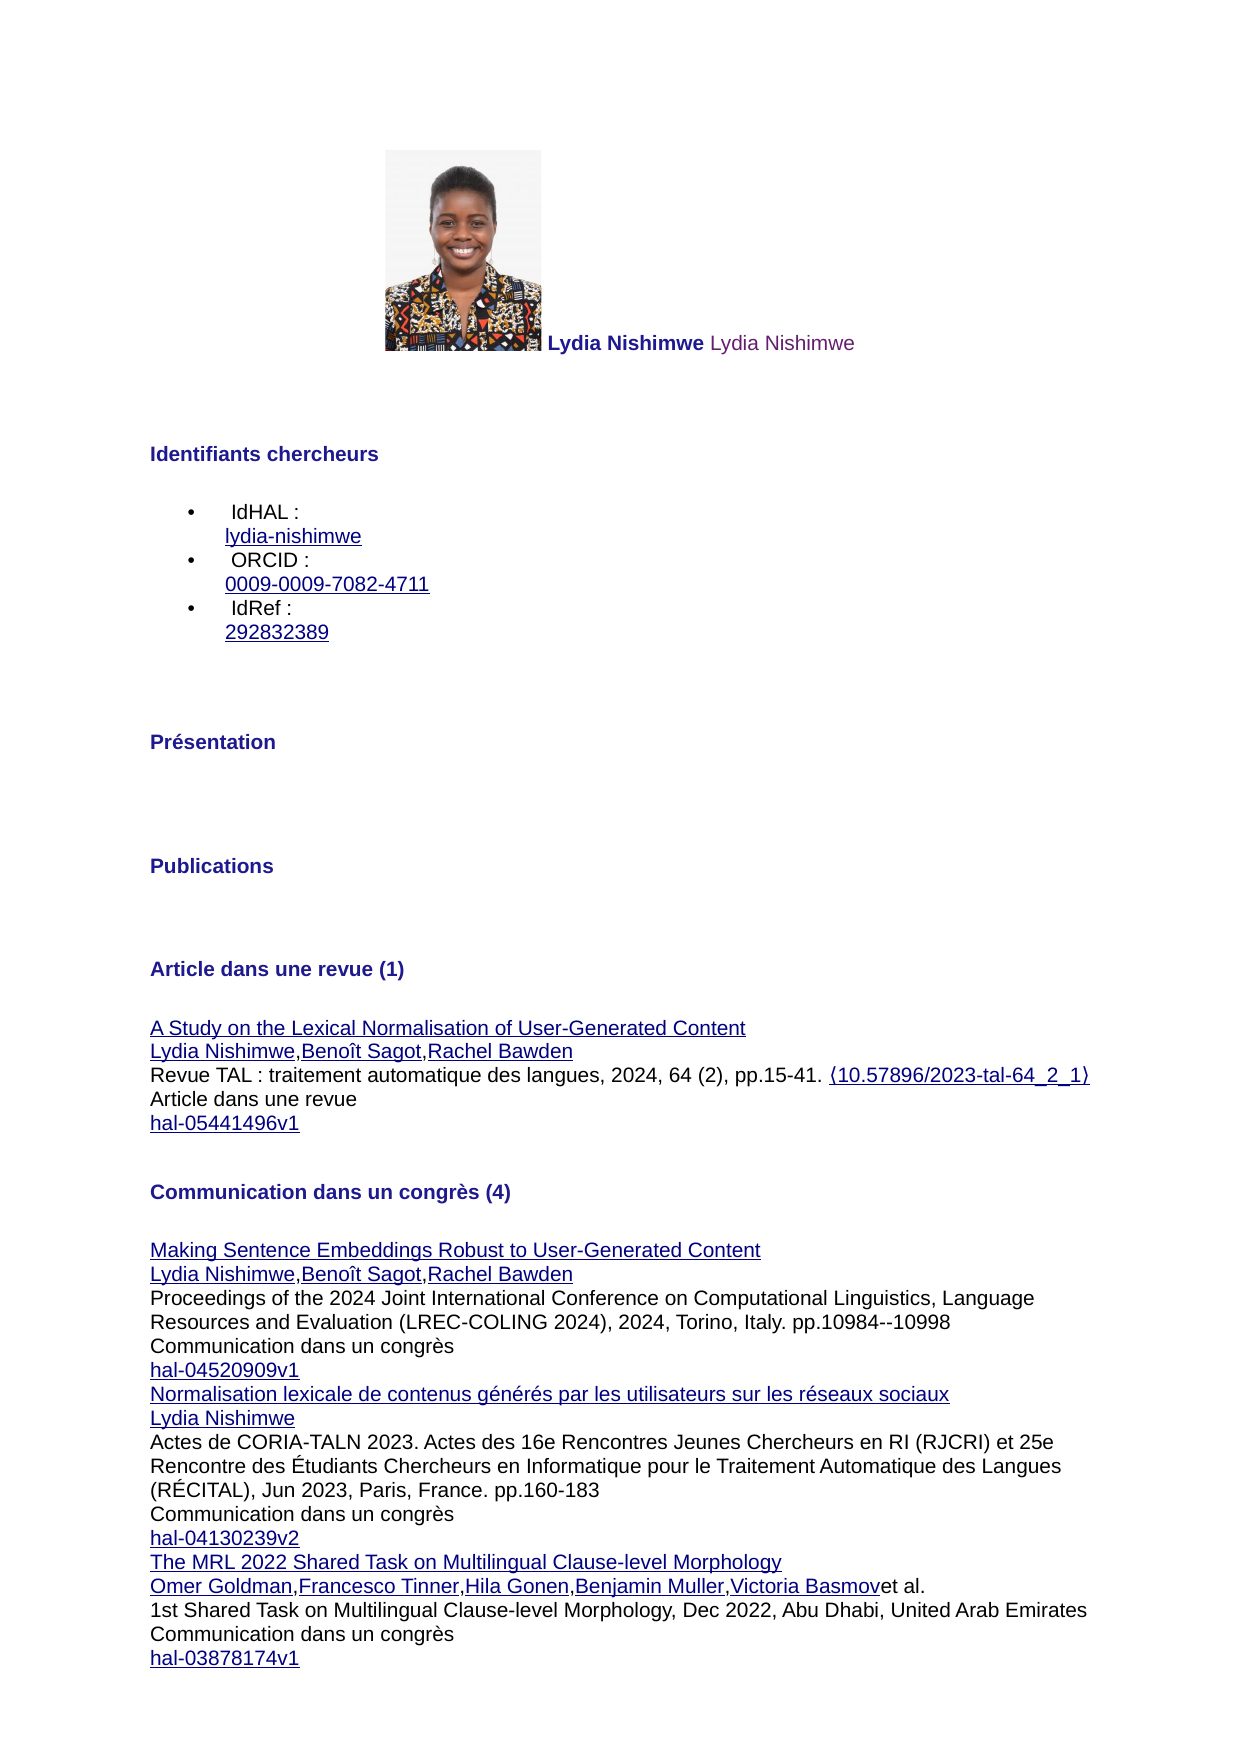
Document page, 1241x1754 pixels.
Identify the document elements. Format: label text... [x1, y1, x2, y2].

subtitle Lydia Nishimwe Lydia Nishimwe [150, 150, 1090, 355]
picture [385, 150, 542, 351]
list IdHAL : [187, 500, 1090, 524]
list IdRef : [187, 596, 1090, 619]
list 292832389 [187, 619, 1090, 643]
list 0009-0009-7082-4711 [187, 572, 1090, 596]
list ORCID : [187, 548, 1090, 572]
list lydia-nishimwe [187, 524, 1090, 548]
subtitle Identifiants chercheurs [150, 441, 1090, 465]
table_cell The MRL 2022 Shared Task on Multilingual Clause-level Morphology Omer Goldman,Francesco Tinner,Hila Gonen,Benjamin Muller,Victoria Basmovet al. 1st Shared Task on Multilingual Clause-level Morphology, Dec 2022, Abu Dhabi, United Arab Emirates Communication dans un congrès hal-03878174v1 [150, 1550, 1090, 1669]
table_cell Normalisation lexicale de contenus générés par les utilisateurs sur les réseaux sociaux Lydia Nishimwe Actes de CORIA-TALN 2023. Actes des 16e Rencontres Jeunes Chercheurs en RI (RJCRI) et 25e Rencontre des Étudiants Chercheurs en Informatique pour le Traitement Automatique des Langues (RÉCITAL), Jun 2023, Paris, France. pp.160-183 Communication dans un congrès hal-04130239v2 [150, 1382, 1090, 1550]
subtitle Publications [150, 854, 1090, 878]
subtitle Communication dans un congrès (4) [150, 1180, 1090, 1204]
subtitle Article dans une revue (1) [150, 957, 1090, 981]
subtitle Présentation [150, 730, 1090, 754]
table_header A Study on the Lexical Normalisation of User-Generated Content Lydia Nishimwe,Benoît Sagot,Rachel Bawden Revue TAL : traitement automatique des langues, 2024, 64 (2), pp.15-41. ⟨10.57896/2023-tal-64_2_1⟩ Article dans une revue hal-05441496v1 [150, 1015, 1090, 1135]
table_header Making Sentence Embeddings Robust to User-Generated Content Lydia Nishimwe,Benoît Sagot,Rachel Bawden Proceedings of the 2024 Joint International Conference on Computational Linguistics, Language Resources and Evaluation (LREC-COLING 2024), 2024, Torino, Italy. pp.10984--10998 Communication dans un congrès hal-04520909v1 [150, 1238, 1090, 1382]
